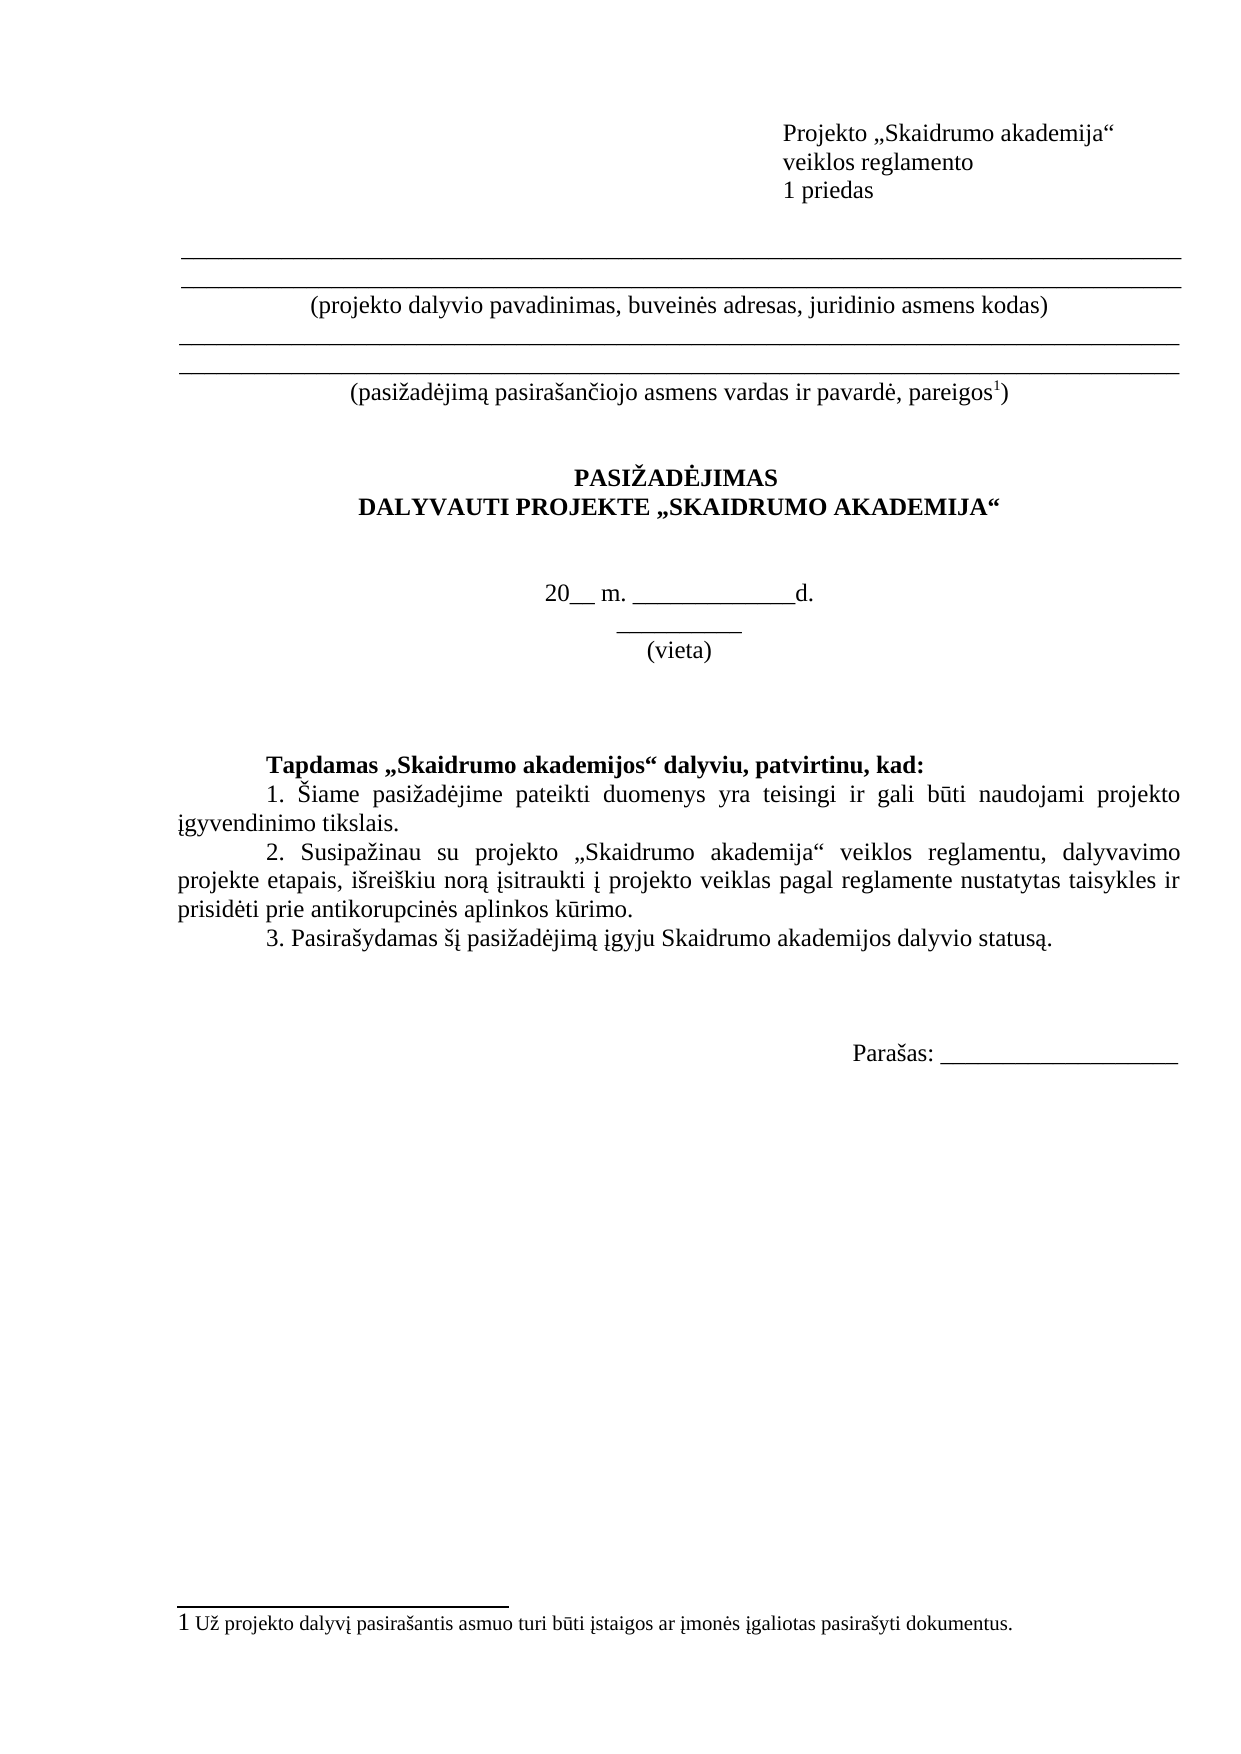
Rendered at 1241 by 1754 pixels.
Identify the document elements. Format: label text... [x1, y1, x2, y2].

text (vieta) [177, 636, 1181, 664]
text (projekto dalyvio pavadinimas, buveinės adresas, juridinio asmens kodas) [177, 291, 1181, 319]
text 3. Pasirašydamas šį pasižadėjimą įgyju Skaidrumo akademijos dalyvio statusą. [177, 923, 1181, 952]
text DALYVAUTI PROJEKTE „SKAIDRUMO AKADEMIJA“ [177, 492, 1181, 521]
text Projekto „Skaidrumo akademija“ [783, 118, 1181, 147]
text Parašas: ___________________ [852, 1038, 1181, 1067]
text 1 priedas [576, 176, 1181, 204]
text Už projekto dalyvį pasirašantis asmuo turi būti įstaigos ar įmonės įgaliotas pasirašyti dokumentus. [177, 1607, 1181, 1636]
text veiklos reglamento [576, 147, 1181, 176]
text 2. Susipažinau su projekto „Skaidrumo akademija“ veiklos reglamentu, dalyvavimo projekte etapais, išreiškiu norą įsitraukti į projekto veiklas pagal reglamente nustatytas taisykles ir prisidėti prie antikorupcinės aplinkos kūrimo. [177, 837, 1181, 923]
text ________________________________________________________________________________________________________________________________________________________________ [177, 233, 1181, 291]
text (pasižadėjimą pasirašančiojo asmens vardas ir pavardė, pareigos) [177, 377, 1181, 406]
text 1. Šiame pasižadėjime pateikti duomenys yra teisingi ir gali būti naudojami projekto įgyvendinimo tikslais. [177, 779, 1181, 837]
text Tapdamas „Skaidrumo akademijos“ dalyviu, patvirtinu, kad: [177, 751, 1181, 779]
text 20__ m. _____________d. [177, 578, 1181, 607]
text __________ [177, 607, 1181, 636]
text ________________________________________________________________________________________________________________________________________________________________ [177, 319, 1181, 377]
text PASIŽADĖJIMAS [177, 463, 1181, 492]
